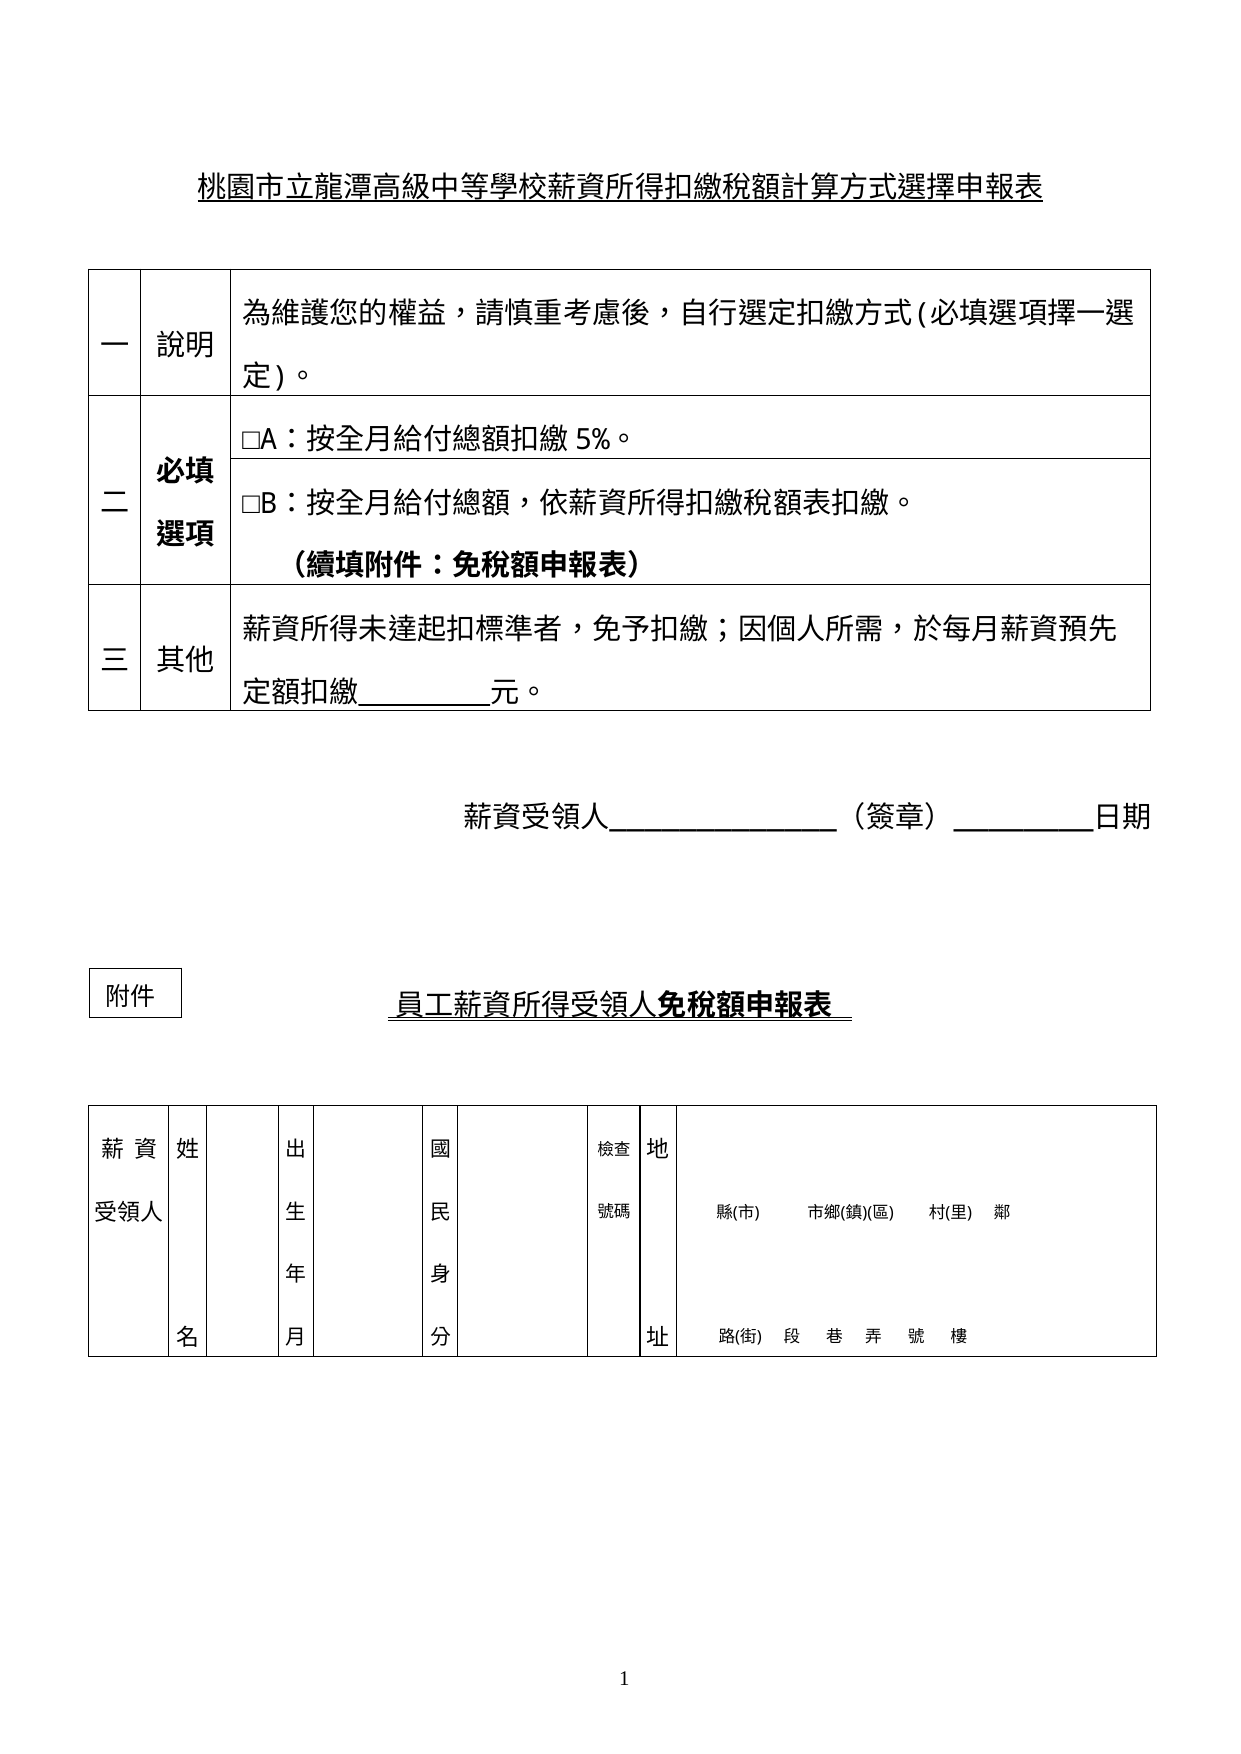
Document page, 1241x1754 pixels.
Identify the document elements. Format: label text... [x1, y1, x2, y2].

table_cell 三 [89, 585, 140, 710]
table_header 姓 名 [169, 1106, 206, 1356]
text 薪資受領人_____________（簽章）________日期 [180, 774, 1152, 836]
table_header 薪 資 受領人 [89, 1106, 168, 1356]
table_header 檢查 號碼 [588, 1106, 639, 1356]
table_header [458, 1106, 587, 1356]
table_header [314, 1106, 422, 1356]
table_header 為維護您的權益，請慎重考慮後，自行選定扣繳方式(必填選項擇一選定)。 [231, 270, 1150, 394]
table_header [207, 1106, 278, 1356]
table_header 國民身分 [423, 1106, 457, 1356]
table_cell 其他 [141, 585, 230, 710]
text 附件 [105, 976, 166, 1009]
table_cell □B：按全月給付總額，依薪資所得扣繳稅額表扣繳。 （續填附件：免稅額申報表） [231, 459, 1150, 584]
table_cell □A：按全月給付總額扣繳5%。 [231, 396, 1150, 458]
text 員工薪資所得受領人免稅額申報表 [89, 961, 1152, 1024]
table_header 縣(市) 市鄉(鎮)(區) 村(里) 鄰 路(街) 段 巷 弄 號 樓 [677, 1106, 1156, 1356]
table_header 地 址 [641, 1106, 676, 1356]
table_header 出生年月 [279, 1106, 313, 1356]
text 桃園市立龍潭高級中等學校薪資所得扣繳稅額計算方式選擇申報表 [89, 143, 1152, 206]
table_cell 薪資所得未達起扣標準者，免予扣繳；因個人所需，於每月薪資預先定額扣繳＿ ＿元。 [231, 585, 1150, 710]
table_cell 二 [89, 396, 140, 584]
table_header 說明 [141, 270, 230, 394]
table_header 一 [89, 270, 140, 394]
table_cell 必填 選項 [141, 396, 230, 584]
